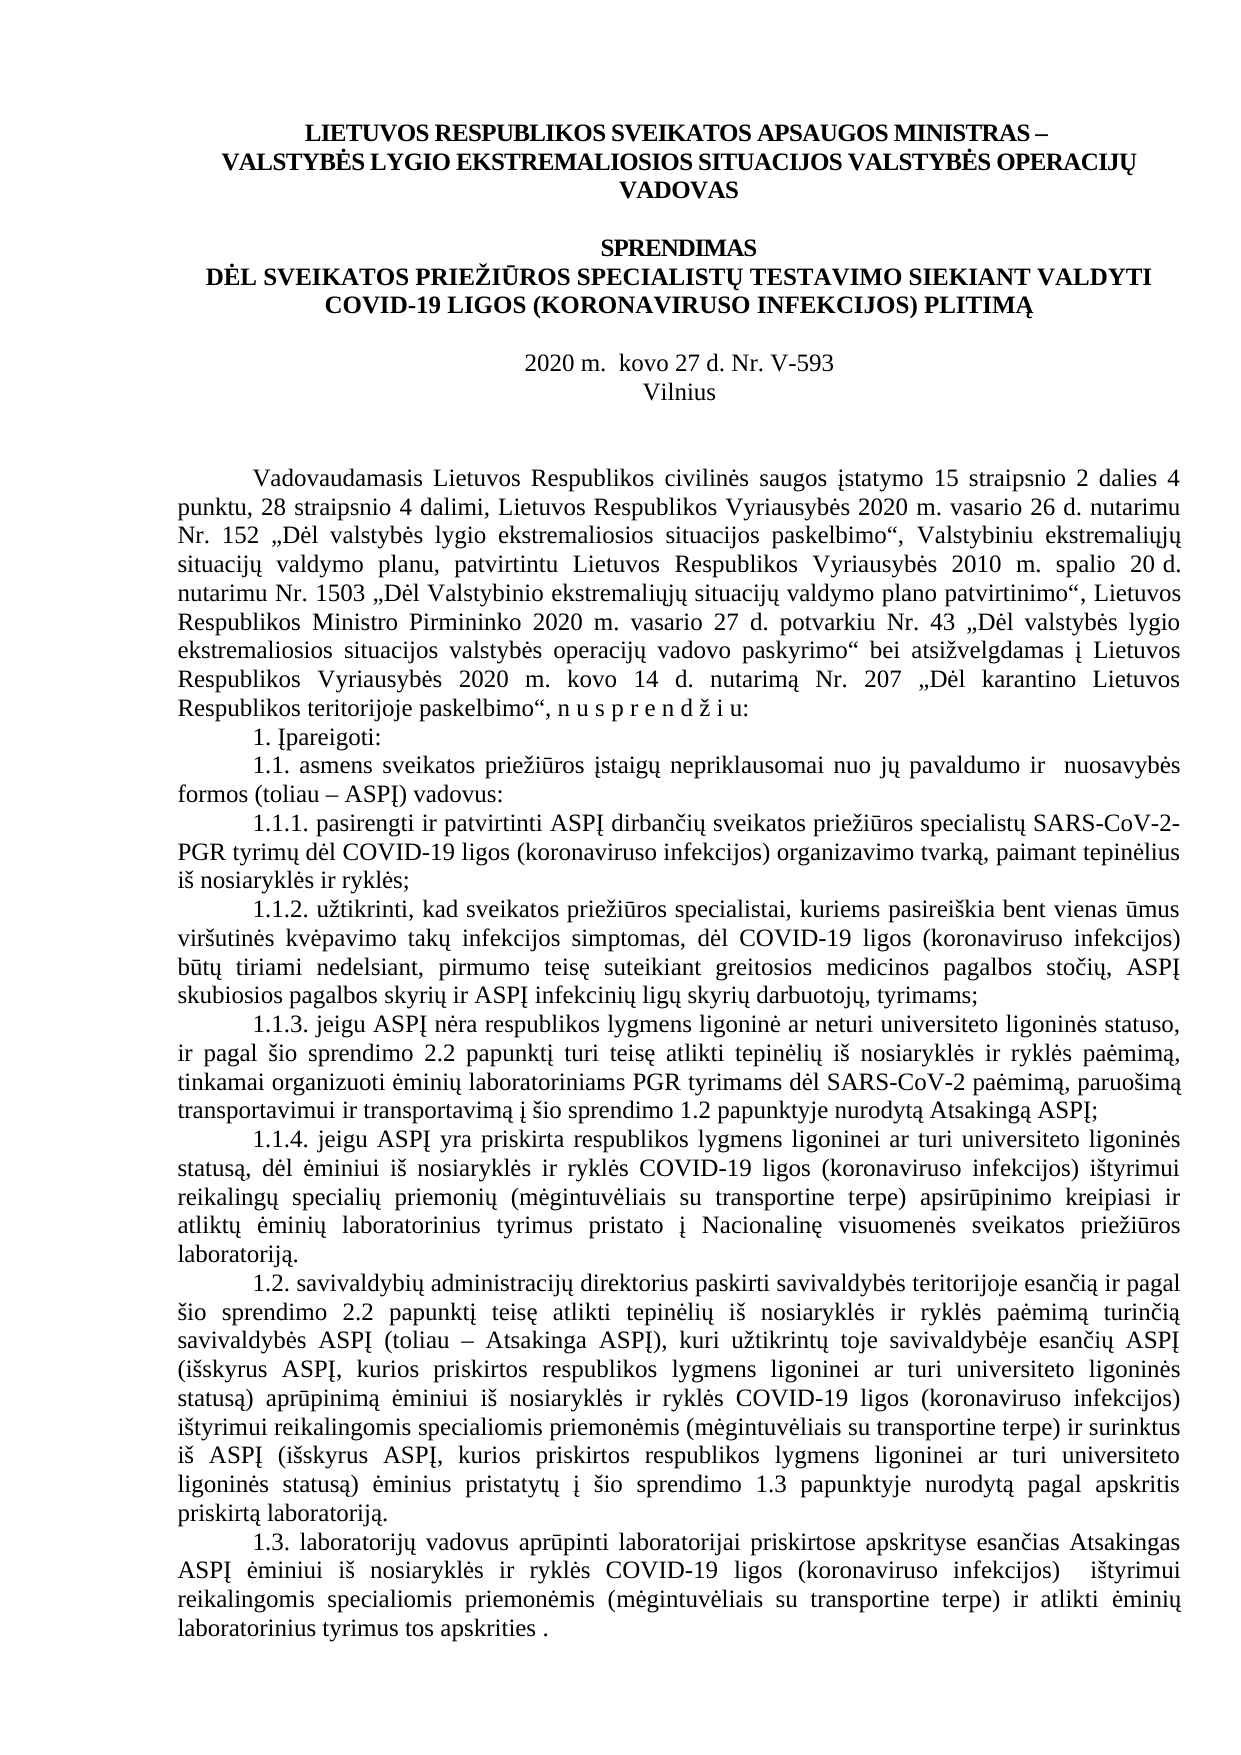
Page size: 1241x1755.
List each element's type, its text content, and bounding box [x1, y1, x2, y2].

text VALSTYBĖS LYGIO EKSTREMALIOSIOS SITUACIJOS VALSTYBĖS OPERACIJŲ VADOVAS [177, 147, 1181, 204]
text 1.3. laboratorijų vadovus aprūpinti laboratorijai priskirtose apskrityse esančias Atsakingas ASPĮ ėminiui iš nosiaryklės ir ryklės COVID-19 ligos (koronaviruso infekcijos) ištyrimui reikalingomis specialiomis priemonėmis (mėgintuvėliais su transportine terpe) ir atlikti ėminių laboratorinius tyrimus tos apskrities . [177, 1527, 1181, 1642]
text 1.1.3. jeigu ASPĮ nėra respublikos lygmens ligoninė ar neturi universiteto ligoninės statuso, ir pagal šio sprendimo 2.2 papunktį turi teisę atlikti tepinėlių iš nosiaryklės ir ryklės paėmimą, tinkamai organizuoti ėminių laboratoriniams PGR tyrimams dėl SARS-CoV-2 paėmimą, paruošimą transportavimui ir transportavimą į šio sprendimo 1.2 papunktyje nurodytą Atsakingą ASPĮ; [177, 1009, 1181, 1124]
text 1.2. savivaldybių administracijų direktorius paskirti savivaldybės teritorijoje esančią ir pagal šio sprendimo 2.2 papunktį teisę atlikti tepinėlių iš nosiaryklės ir ryklės paėmimą turinčią savivaldybės ASPĮ (toliau – Atsakinga ASPĮ), kuri užtikrintų toje savivaldybėje esančių ASPĮ (išskyrus ASPĮ, kurios priskirtos respublikos lygmens ligoninei ar turi universiteto ligoninės statusą) aprūpinimą ėminiui iš nosiaryklės ir ryklės COVID-19 ligos (koronaviruso infekcijos) ištyrimui reikalingomis specialiomis priemonėmis (mėgintuvėliais su transportine terpe) ir surinktus iš ASPĮ (išskyrus ASPĮ, kurios priskirtos respublikos lygmens ligoninei ar turi universiteto ligoninės statusą) ėminius pristatytų į šio sprendimo 1.3 papunktyje nurodytą pagal apskritis priskirtą laboratoriją. [177, 1268, 1181, 1527]
text 1.1.1. pasirengti ir patvirtinti ASPĮ dirbančių sveikatos priežiūros specialistų SARS-CoV-2-PGR tyrimų dėl COVID-19 ligos (koronaviruso infekcijos) organizavimo tvarką, paimant tepinėlius iš nosiaryklės ir ryklės; [177, 808, 1181, 894]
text Vadovaudamasis Lietuvos Respublikos civilinės saugos įstatymo 15 straipsnio 2 dalies 4 punktu, 28 straipsnio 4 dalimi, Lietuvos Respublikos Vyriausybės 2020 m. vasario 26 d. nutarimu Nr. 152 „Dėl valstybės lygio ekstremaliosios situacijos paskelbimo“, Valstybiniu ekstremaliųjų situacijų valdymo planu, patvirtintu Lietuvos Respublikos Vyriausybės 2010 m. spalio 20 d. nutarimu Nr. 1503 „Dėl Valstybinio ekstremaliųjų situacijų valdymo plano patvirtinimo“, Lietuvos Respublikos Ministro Pirmininko 2020 m. vasario 27 d. potvarkiu Nr. 43 „Dėl valstybės lygio ekstremaliosios situacijos valstybės operacijų vadovo paskyrimo“ bei atsižvelgdamas į Lietuvos Respublikos Vyriausybės 2020 m. kovo 14 d. nutarimą Nr. 207 „Dėl karantino Lietuvos Respublikos teritorijoje paskelbimo“, n u s p r e n d ž i u: [177, 463, 1181, 722]
text SPRENDIMAS [177, 233, 1181, 262]
text 1.1. asmens sveikatos priežiūros įstaigų nepriklausomai nuo jų pavaldumo ir nuosavybės formos (toliau – ASPĮ) vadovus: [177, 751, 1181, 808]
text Vilnius [177, 377, 1181, 406]
text 1.1.2. užtikrinti, kad sveikatos priežiūros specialistai, kuriems pasireiškia bent vienas ūmus viršutinės kvėpavimo takų infekcijos simptomas, dėl COVID-19 ligos (koronaviruso infekcijos) būtų tiriami nedelsiant, pirmumo teisę suteikiant greitosios medicinos pagalbos stočių, ASPĮ skubiosios pagalbos skyrių ir ASPĮ infekcinių ligų skyrių darbuotojų, tyrimams; [177, 894, 1181, 1009]
text LIETUVOS RESPUBLIKOS SVEIKATOS APSAUGOS MINISTRAS – [177, 118, 1181, 147]
text 1. Įpareigoti: [177, 722, 1181, 751]
text 1.1.4. jeigu ASPĮ yra priskirta respublikos lygmens ligoninei ar turi universiteto ligoninės statusą, dėl ėminiui iš nosiaryklės ir ryklės COVID-19 ligos (koronaviruso infekcijos) ištyrimui reikalingų specialių priemonių (mėgintuvėliais su transportine terpe) apsirūpinimo kreipiasi ir atliktų ėminių laboratorinius tyrimus pristato į Nacionalinę visuomenės sveikatos priežiūros laboratoriją. [177, 1124, 1181, 1268]
text DĖL SVEIKATOS PRIEŽIŪROS SPECIALISTŲ TESTAVIMO SIEKIANT VALDYTI COVID-19 LIGOS (KORONAVIRUSO INFEKCIJOS) PLITIMĄ [177, 262, 1181, 319]
text 2020 m. kovo 27 d. Nr. V-593 [177, 348, 1181, 377]
